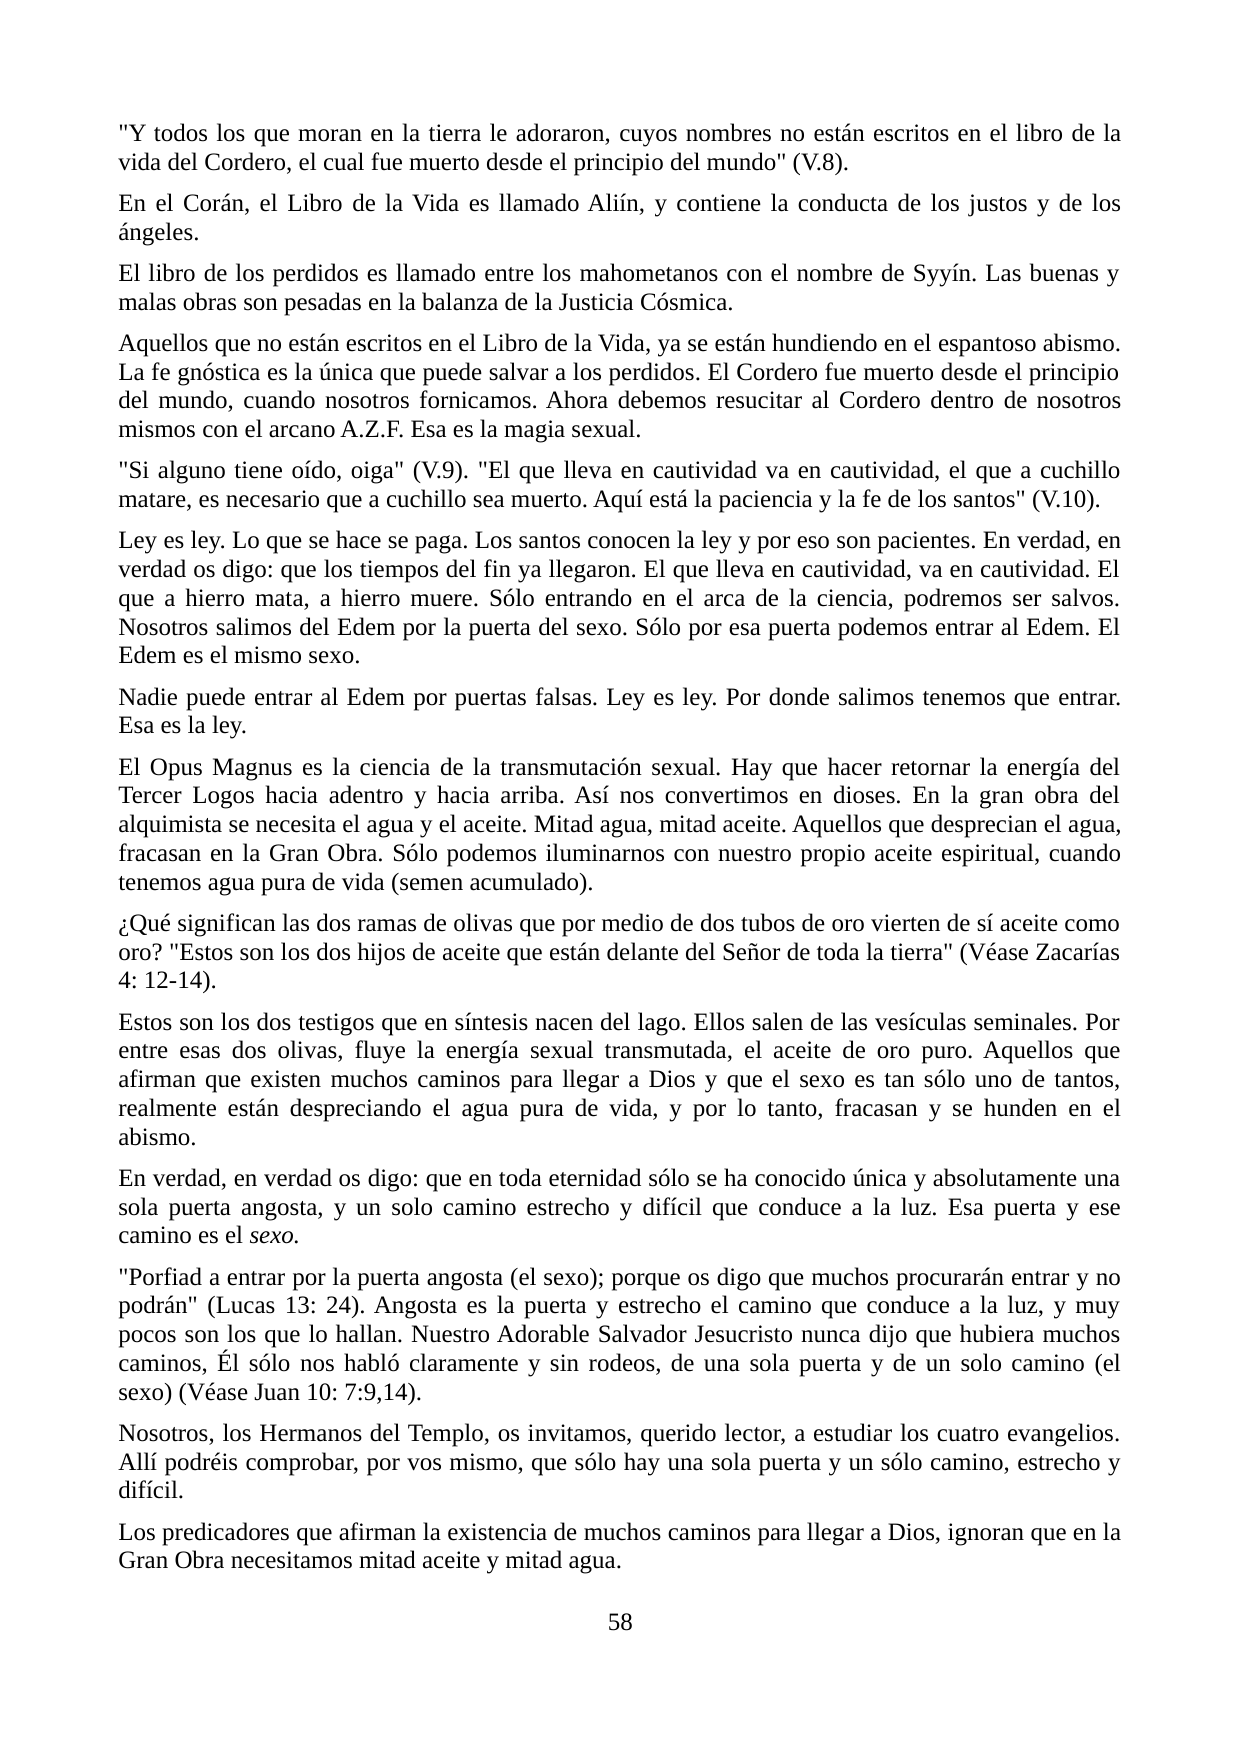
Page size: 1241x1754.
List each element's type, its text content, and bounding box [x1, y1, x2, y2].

text "Y todos los que moran en la tierra le adoraron, cuyos nombres no están escritos en el libro de la vida del Cordero, el cual fue muerto desde el principio del mundo" (V.8). [118, 118, 1122, 176]
text "Porfiad a entrar por la puerta angosta (el sexo); porque os digo que muchos procurarán entrar y no podrán" (Lucas 13: 24). Angosta es la puerta y estrecho el camino que conduce a la luz, y muy pocos son los que lo hallan. Nuestro Adorable Salvador Jesucristo nunca dijo que hubiera muchos caminos, Él sólo nos habló claramente y sin rodeos, de una sola puerta y de un solo camino (el sexo) (Véase Juan 10: 7:9,14). [118, 1262, 1122, 1406]
text Aquellos que no están escritos en el Libro de la Vida, ya se están hundiendo en el espantoso abismo. La fe gnóstica es la única que puede salvar a los perdidos. El Cordero fue muerto desde el principio del mundo, cuando nosotros fornicamos. Ahora debemos resucitar al Cordero dentro de nosotros mismos con el arcano A.Z.F. Esa es la magia sexual. [118, 328, 1122, 443]
text Nadie puede entrar al Edem por puertas falsas. Ley es ley. Por donde salimos tenemos que entrar. Esa es la ley. [118, 682, 1122, 739]
text Ley es ley. Lo que se hace se paga. Los santos conocen la ley y por eso son pacientes. En verdad, en verdad os digo: que los tiempos del fin ya llegaron. El que lleva en cautividad, va en cautividad. El que a hierro mata, a hierro muere. Sólo entrando en el arca de la ciencia, podremos ser salvos. Nosotros salimos del Edem por la puerta del sexo. Sólo por esa puerta podemos entrar al Edem. El Edem es el mismo sexo. [118, 526, 1122, 669]
text El libro de los perdidos es llamado entre los mahometanos con el nombre de Syyín. Las buenas y malas obras son pesadas en la balanza de la Justicia Cósmica. [118, 258, 1122, 316]
text Estos son los dos testigos que en síntesis nacen del lago. Ellos salen de las vesículas seminales. Por entre esas dos olivas, fluye la energía sexual transmutada, el aceite de oro puro. Aquellos que afirman que existen muchos caminos para llegar a Dios y que el sexo es tan sólo uno de tantos, realmente están despreciando el agua pura de vida, y por lo tanto, fracasan y se hunden en el abismo. [118, 1007, 1122, 1151]
text En verdad, en verdad os digo: que en toda eternidad sólo se ha conocido única y absolutamente una sola puerta angosta, y un solo camino estrecho y difícil que conduce a la luz. Esa puerta y ese camino es el sexo. [118, 1163, 1122, 1249]
text Los predicadores que afirman la existencia de muchos caminos para llegar a Dios, ignoran que en la Gran Obra necesitamos mitad aceite y mitad agua. [118, 1517, 1122, 1574]
text Nosotros, los Hermanos del Templo, os invitamos, querido lector, a estudiar los cuatro evangelios. Allí podréis comprobar, por vos mismo, que sólo hay una sola puerta y un sólo camino, estrecho y difícil. [118, 1418, 1122, 1504]
text El Opus Magnus es la ciencia de la transmutación sexual. Hay que hacer retornar la energía del Tercer Logos hacia adentro y hacia arriba. Así nos convertimos en dioses. En la gran obra del alquimista se necesita el agua y el aceite. Mitad agua, mitad aceite. Aquellos que desprecian el agua, fracasan en la Gran Obra. Sólo podemos iluminarnos con nuestro propio aceite espiritual, cuando tenemos agua pura de vida (semen acumulado). [118, 752, 1122, 896]
text ¿Qué significan las dos ramas de olivas que por medio de dos tubos de oro vierten de sí aceite como oro? "Estos son los dos hijos de aceite que están delante del Señor de toda la tierra" (Véase Zacarías 4: 12-14). [118, 908, 1122, 994]
text "Si alguno tiene oído, oiga" (V.9). "El que lleva en cautividad va en cautividad, el que a cuchillo matare, es necesario que a cuchillo sea muerto. Aquí está la paciencia y la fe de los santos" (V.10). [118, 456, 1122, 513]
text En el Corán, el Libro de la Vida es llamado Aliín, y contiene la conducta de los justos y de los ángeles. [118, 188, 1122, 246]
